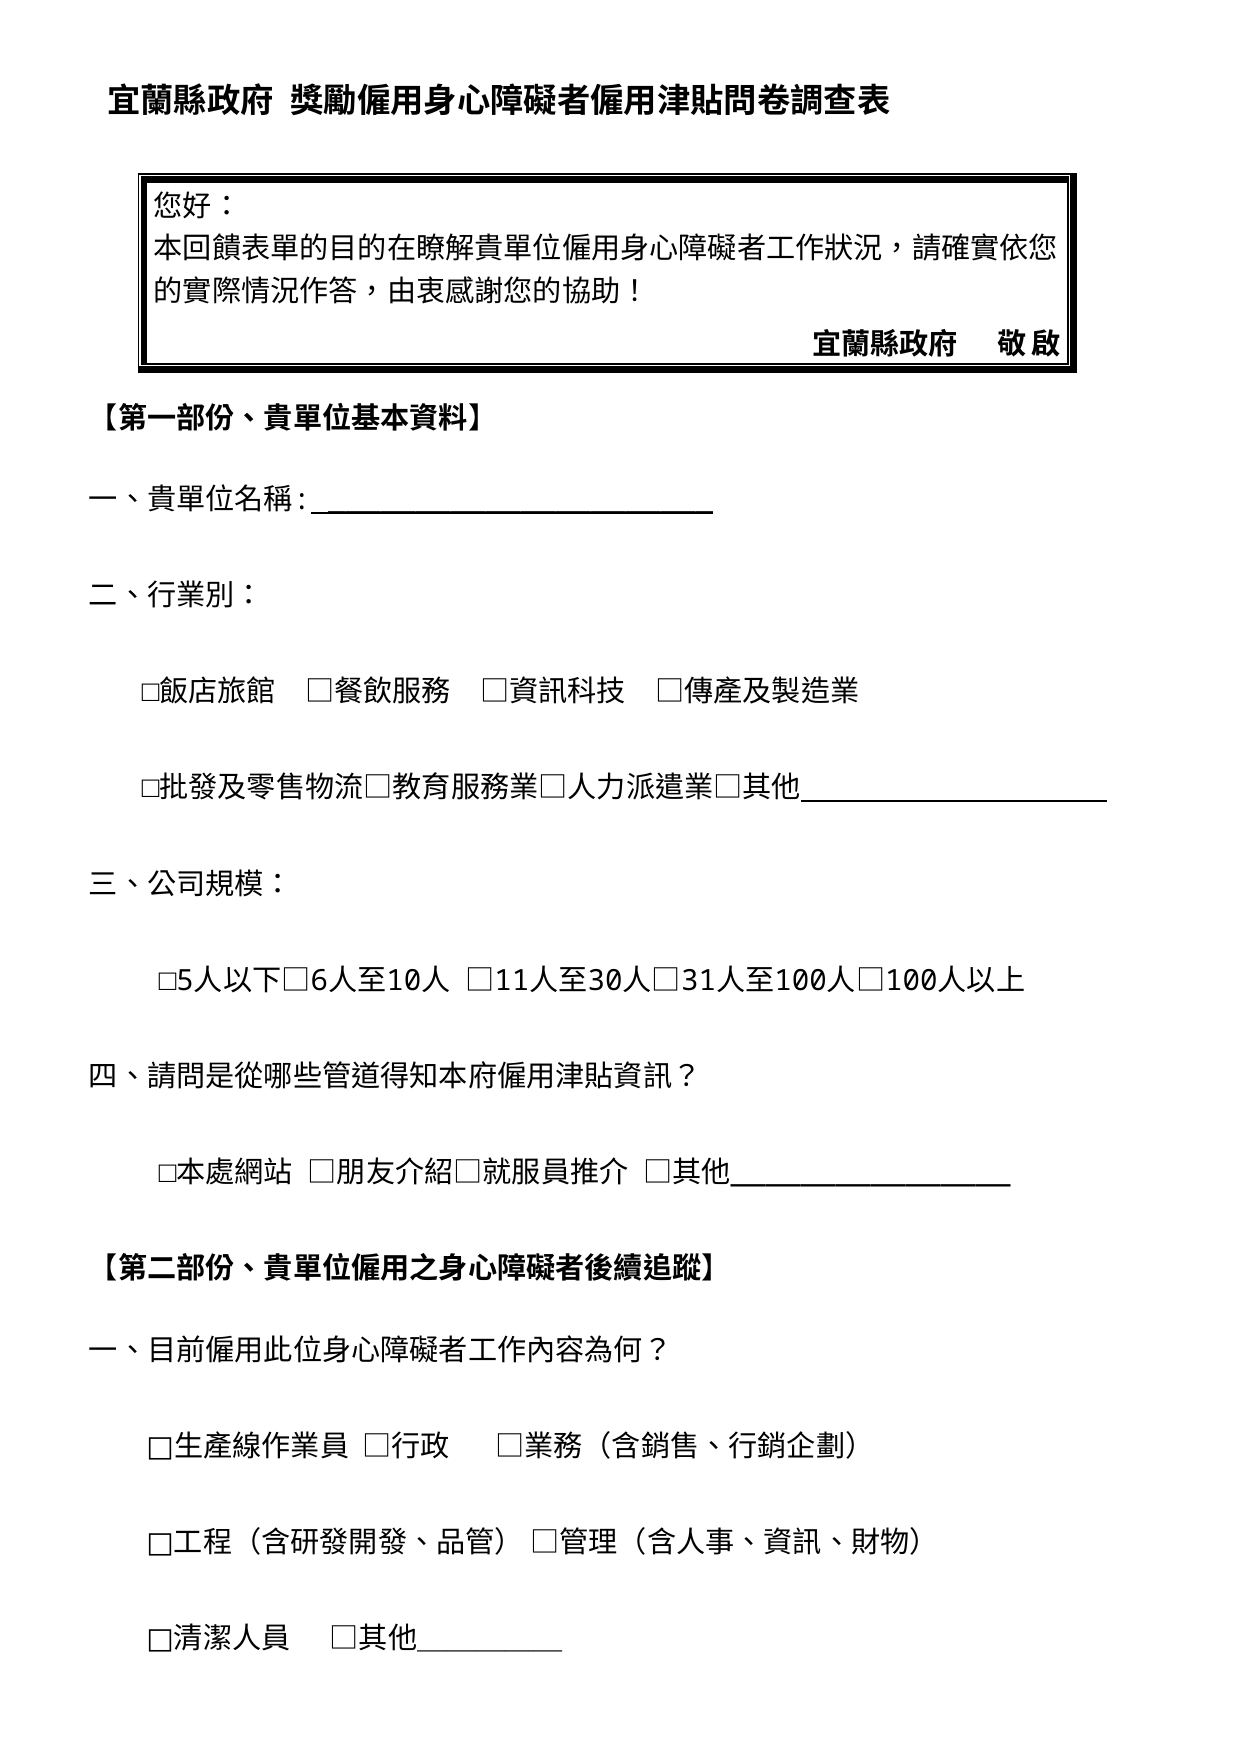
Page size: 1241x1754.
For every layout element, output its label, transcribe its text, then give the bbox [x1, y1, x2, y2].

text 一、貴單位名稱: ______________________ [89, 459, 1181, 534]
text 三、公司規模： [89, 844, 1181, 919]
text □批發及零售物流□教育服務業□人力派遣業□其他 [89, 748, 1181, 823]
text □工程（含研發開發、品管） □管理（含人事、資訊、財物） [89, 1502, 1181, 1577]
text □生產線作業員 □行政 □業務（含銷售、行銷企劃） [89, 1406, 1181, 1481]
text 宜蘭縣政府 獎勵僱用身心障礙者僱用津貼問卷調查表 [24, 61, 1211, 136]
text 【第一部份、貴單位基本資料】 [89, 378, 1181, 453]
text □清潔人員 □其他＿＿＿＿＿ [89, 1598, 1181, 1673]
text 一、目前僱用此位身心障礙者工作內容為何？ [89, 1310, 1181, 1385]
text 【第二部份、貴單位僱用之身心障礙者後續追蹤】 [89, 1228, 1181, 1303]
table_header 您好： 本回饋表單的目的在瞭解貴單位僱用身心障礙者工作狀況，請確實依您的實際情況作答，由衷感謝您的協助！ 宜蘭縣政府 敬啟 [147, 183, 1067, 363]
text 二、行業別： [89, 556, 1181, 631]
text □飯店旅館 □餐飲服務 □資訊科技 □傳產及製造業 [89, 652, 1181, 727]
text □本處網站 □朋友介紹□就服員推介 □其他________________ [89, 1132, 1181, 1207]
text □5人以下□6人至10人 □11人至30人□31人至100人□100人以上 [89, 940, 1181, 1015]
text 四、請問是從哪些管道得知本府僱用津貼資訊？ [89, 1036, 1181, 1111]
